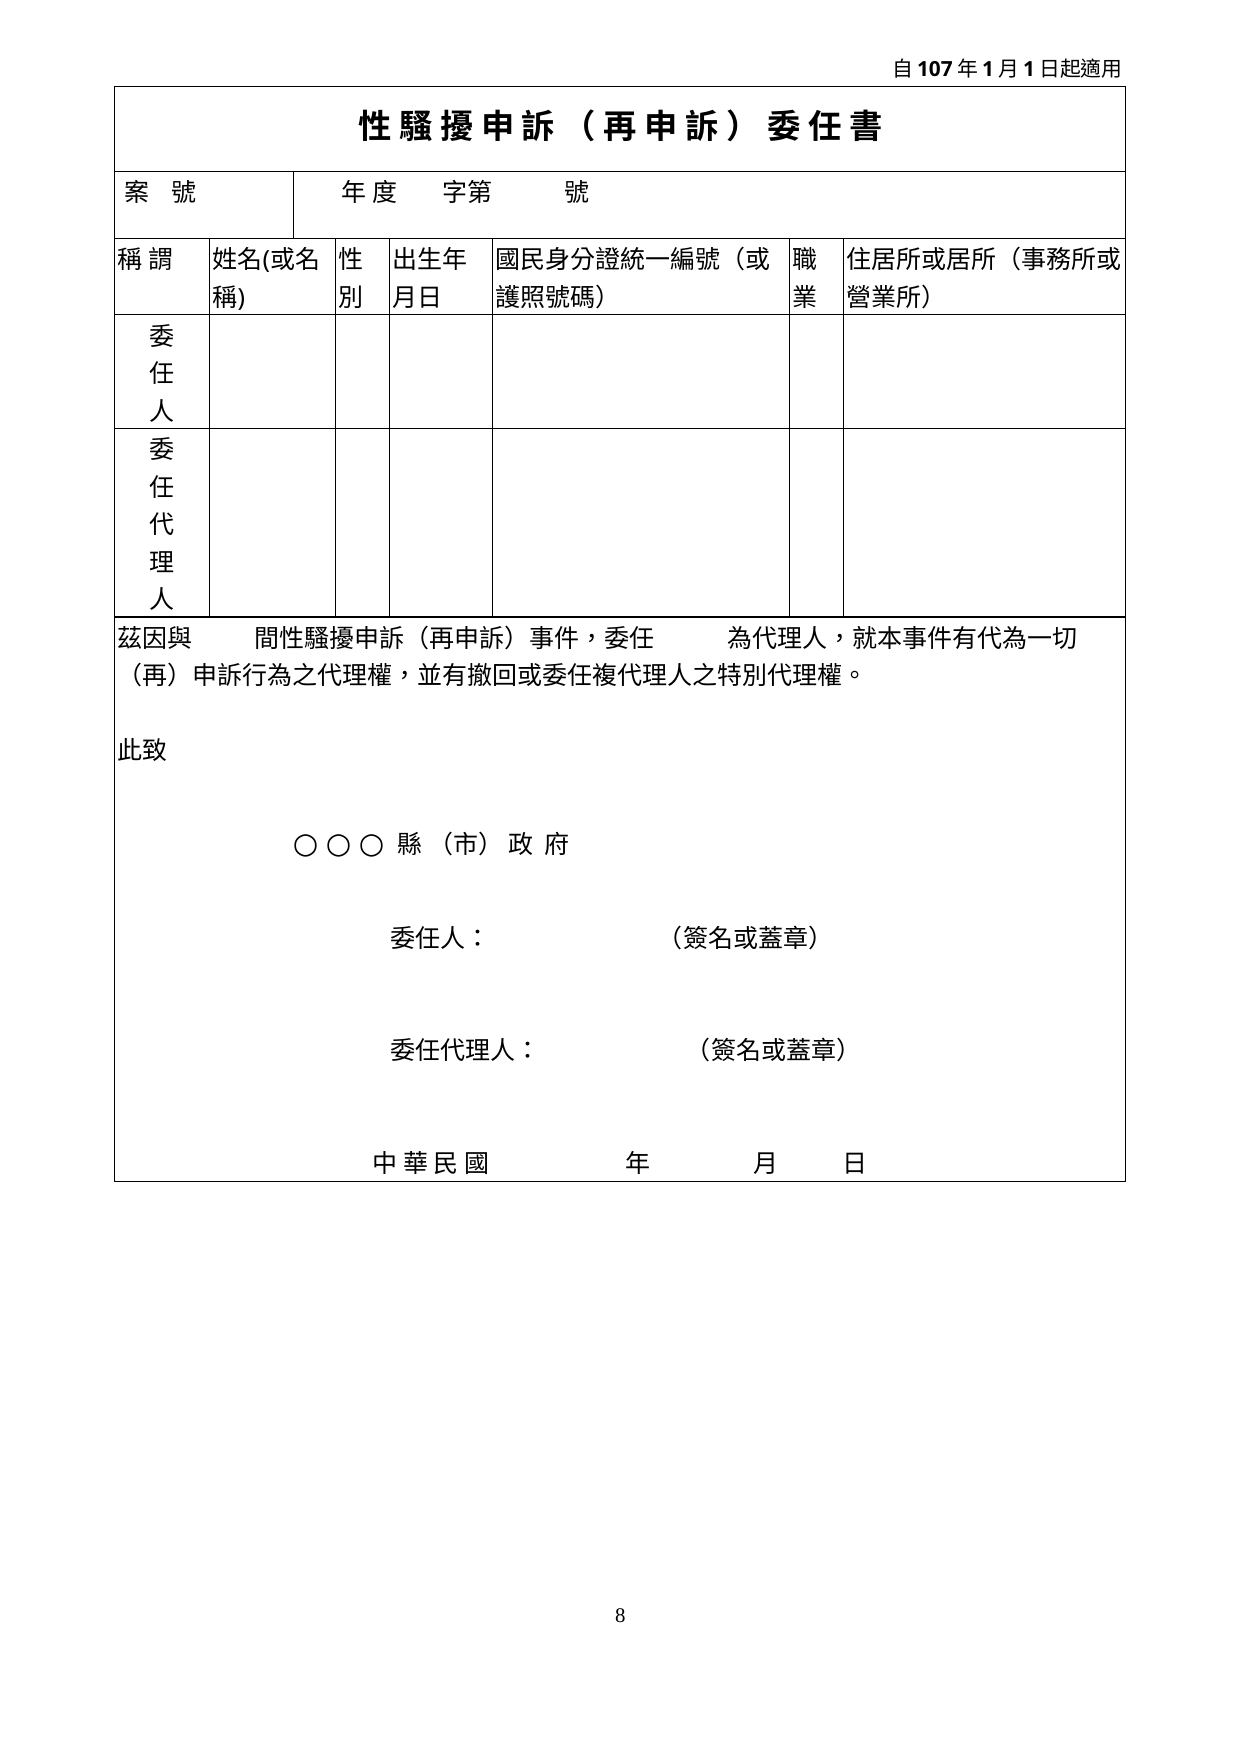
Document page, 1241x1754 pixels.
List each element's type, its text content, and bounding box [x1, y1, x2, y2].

table_cell [493, 315, 789, 428]
table_cell [210, 429, 335, 616]
table_header 性 騷 擾 申 訴 （ 再 申 訴 ） 委 任 書 [115, 87, 1125, 171]
table_cell 姓名(或名稱) [210, 239, 335, 314]
table_cell [844, 429, 1125, 616]
table_cell [390, 315, 492, 428]
table_cell [493, 429, 789, 616]
table_cell [390, 429, 492, 616]
table_cell [336, 315, 389, 428]
table_cell [790, 315, 843, 428]
table_cell 性別 [336, 239, 389, 314]
table_cell 稱 謂 [115, 239, 209, 314]
table_cell [210, 315, 335, 428]
text 自107年1月1日起適用 [118, 48, 1122, 86]
table_cell 案 號 [115, 172, 293, 238]
table_cell 委 任 代 理 人 [115, 429, 209, 616]
table_cell [336, 429, 389, 616]
table_cell 國民身分證統一編號（或護照號碼） [493, 239, 789, 314]
table_cell 委 任 人 [115, 315, 209, 428]
table_cell 年 度 字第 號 [294, 172, 1125, 238]
table_cell [790, 429, 843, 616]
table_cell [844, 315, 1125, 428]
table_cell 住居所或居所（事務所或營業所） [844, 239, 1125, 314]
table_cell 職業 [790, 239, 843, 314]
table_cell 茲因與 間性騷擾申訴（再申訴）事件，委任 為代理人，就本事件有代為一切（再）申訴行為之代理權，並有撤回或委任複代理人之特別代理權。 此致 ○ ○ ○ 縣 （市） 政 府 委任人： （簽名或蓋章） 委任代理人： （簽名或蓋章） 中 華 民 國 年 月 日 [115, 618, 1125, 1181]
table_cell 出生年月日 [390, 239, 492, 314]
